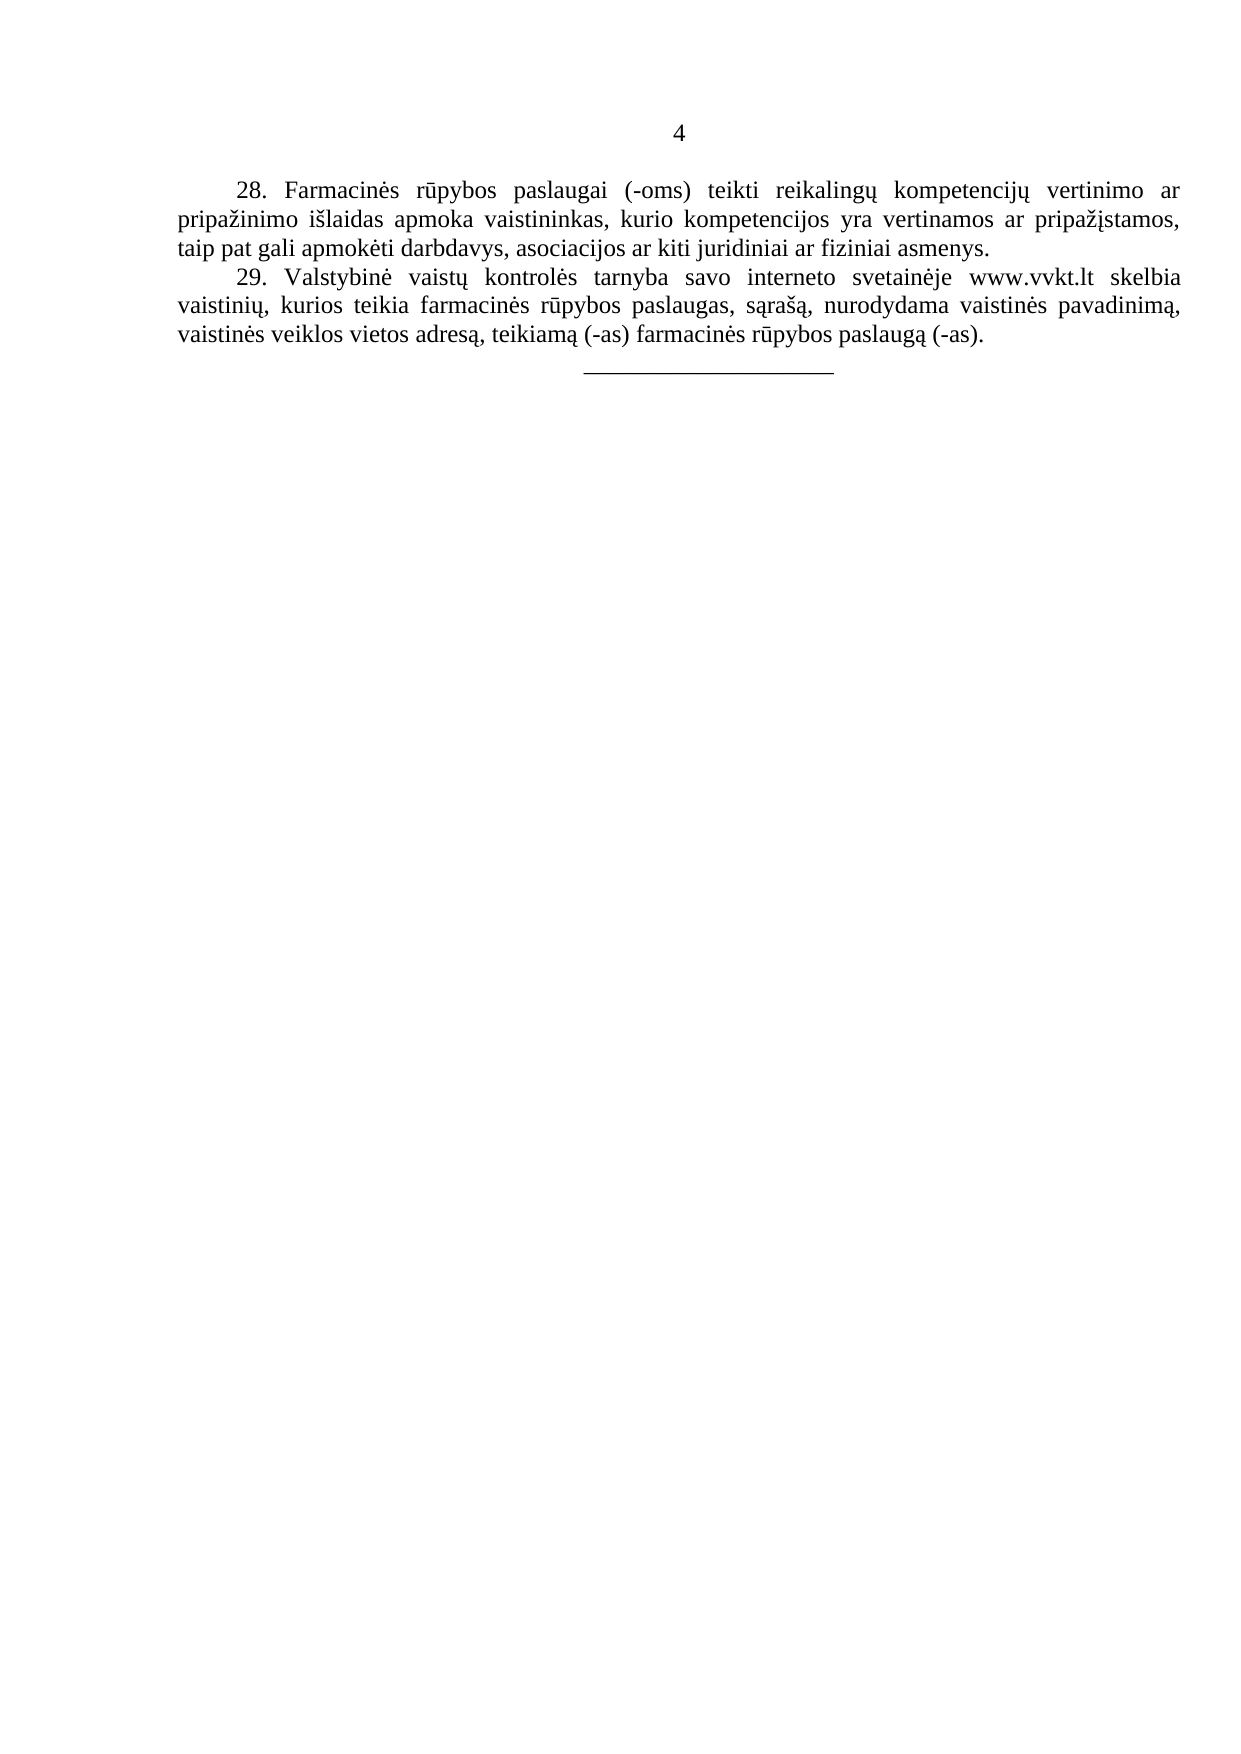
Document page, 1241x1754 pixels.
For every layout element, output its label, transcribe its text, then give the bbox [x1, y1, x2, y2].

text 29. Valstybinė vaistų kontrolės tarnyba savo interneto svetainėje www.vvkt.lt skelbia vaistinių, kurios teikia farmacinės rūpybos paslaugas, sąrašą, nurodydama vaistinės pavadinimą, vaistinės veiklos vietos adresą, teikiamą (-as) farmacinės rūpybos paslaugą (-as). [177, 262, 1181, 348]
text 28. Farmacinės rūpybos paslaugai (-oms) teikti reikalingų kompetencijų vertinimo ar pripažinimo išlaidas apmoka vaistininkas, kurio kompetencijos yra vertinamos ar pripažįstamos, taip pat gali apmokėti darbdavys, asociacijos ar kiti juridiniai ar fiziniai asmenys. [177, 176, 1181, 262]
text ____________________ [177, 348, 1181, 377]
